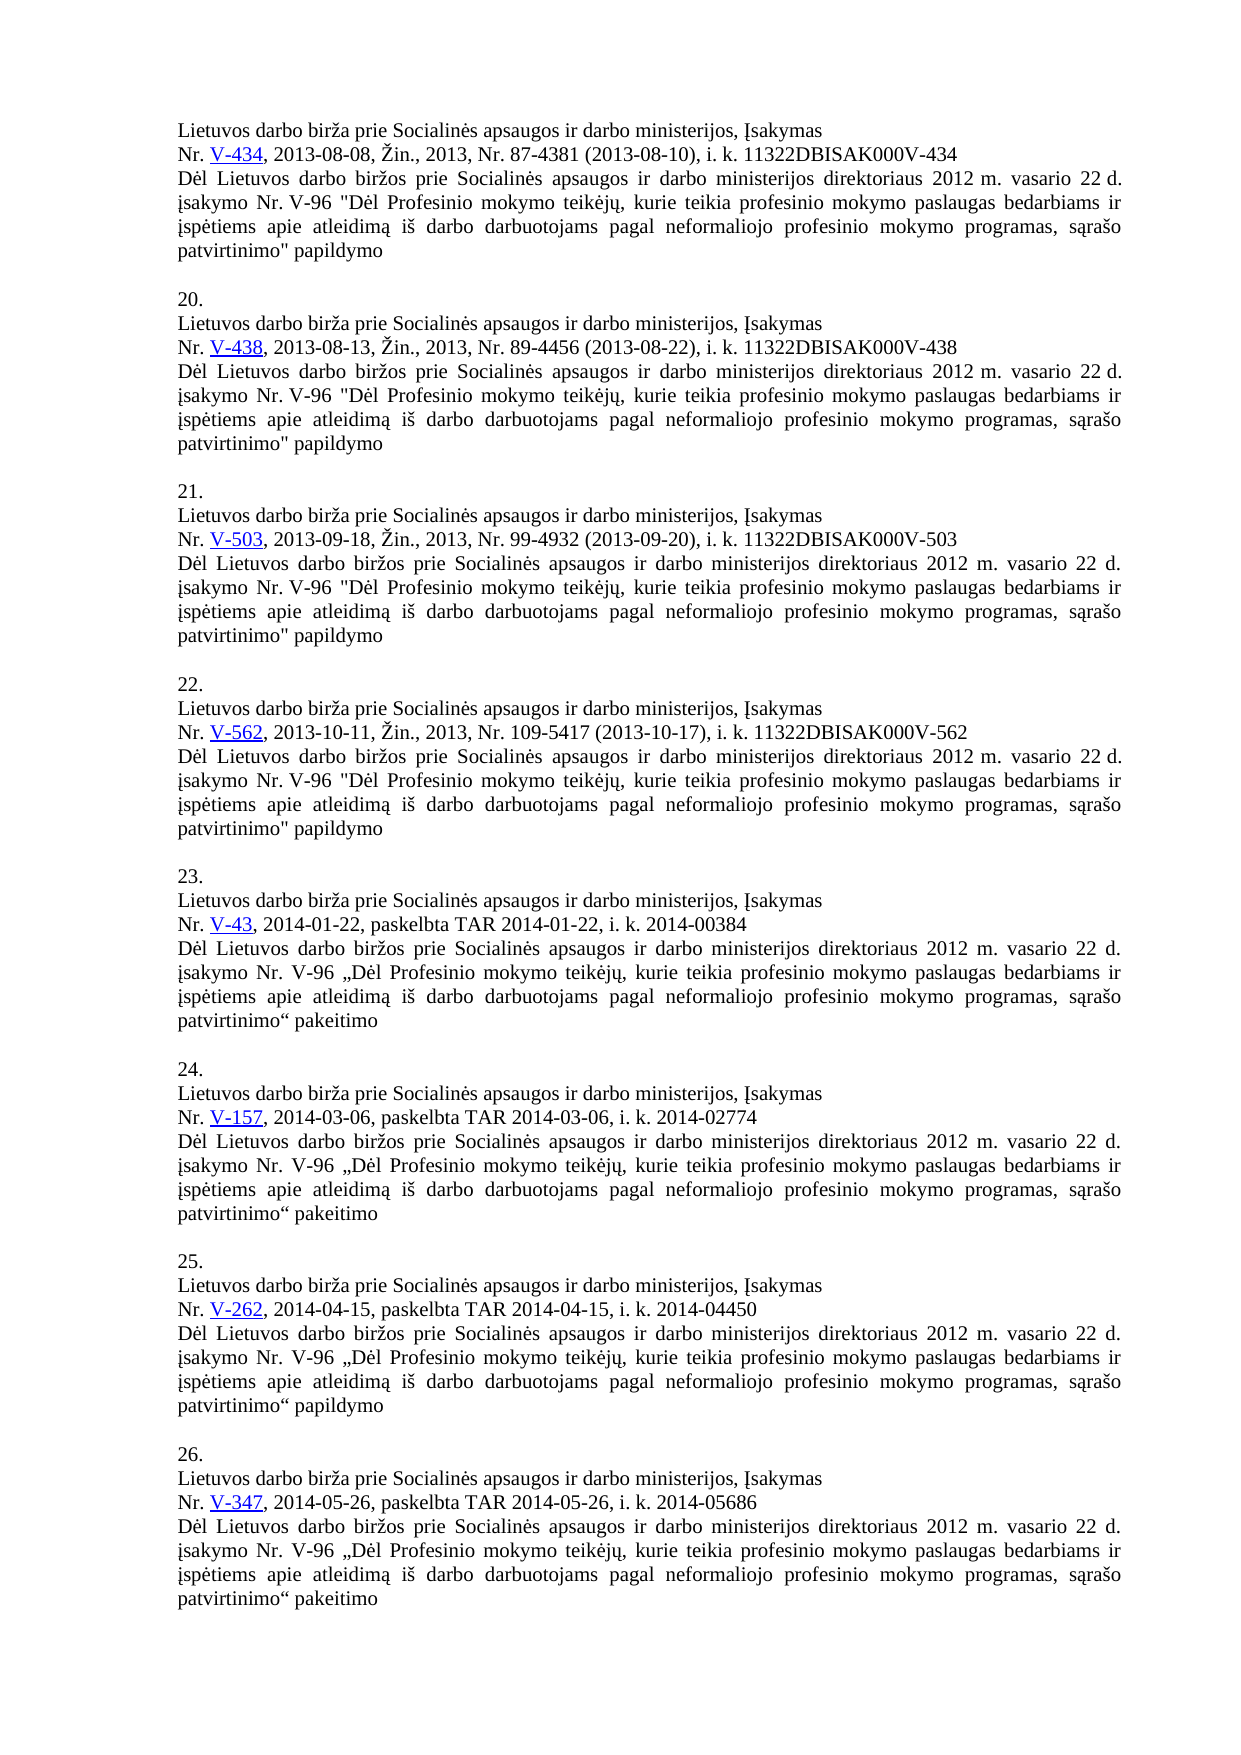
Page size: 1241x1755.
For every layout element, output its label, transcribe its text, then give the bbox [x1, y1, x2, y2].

text 24. [177, 1057, 1122, 1081]
text 21. [177, 479, 1122, 503]
text Nr. V-434, 2013-08-08, Žin., 2013, Nr. 87-4381 (2013-08-10), i. k. 11322DBISAK000V-434 [177, 142, 1122, 166]
text 20. [177, 287, 1122, 311]
text Dėl Lietuvos darbo biržos prie Socialinės apsaugos ir darbo ministerijos direktoriaus 2012 m. vasario 22 d. įsakymo Nr. V-96 „Dėl Profesinio mokymo teikėjų, kurie teikia profesinio mokymo paslaugas bedarbiams ir įspėtiems apie atleidimą iš darbo darbuotojams pagal neformaliojo profesinio mokymo programas, sąrašo patvirtinimo“ papildymo [177, 1321, 1122, 1417]
text Lietuvos darbo birža prie Socialinės apsaugos ir darbo ministerijos, Įsakymas [177, 503, 1122, 527]
text Nr. V-347, 2014-05-26, paskelbta TAR 2014-05-26, i. k. 2014-05686 [177, 1490, 1122, 1514]
text Lietuvos darbo birža prie Socialinės apsaugos ir darbo ministerijos, Įsakymas [177, 311, 1122, 335]
text Nr. V-562, 2013-10-11, Žin., 2013, Nr. 109-5417 (2013-10-17), i. k. 11322DBISAK000V-562 [177, 720, 1122, 744]
text Lietuvos darbo birža prie Socialinės apsaugos ir darbo ministerijos, Įsakymas [177, 1466, 1122, 1490]
text Dėl Lietuvos darbo biržos prie Socialinės apsaugos ir darbo ministerijos direktoriaus 2012 m. vasario 22 d. įsakymo Nr. V-96 "Dėl Profesinio mokymo teikėjų, kurie teikia profesinio mokymo paslaugas bedarbiams ir įspėtiems apie atleidimą iš darbo darbuotojams pagal neformaliojo profesinio mokymo programas, sąrašo patvirtinimo" papildymo [177, 166, 1122, 262]
text Lietuvos darbo birža prie Socialinės apsaugos ir darbo ministerijos, Įsakymas [177, 1273, 1122, 1297]
text Lietuvos darbo birža prie Socialinės apsaugos ir darbo ministerijos, Įsakymas [177, 118, 1122, 142]
text Dėl Lietuvos darbo biržos prie Socialinės apsaugos ir darbo ministerijos direktoriaus 2012 m. vasario 22 d. įsakymo Nr. V-96 „Dėl Profesinio mokymo teikėjų, kurie teikia profesinio mokymo paslaugas bedarbiams ir įspėtiems apie atleidimą iš darbo darbuotojams pagal neformaliojo profesinio mokymo programas, sąrašo patvirtinimo“ pakeitimo [177, 1129, 1122, 1225]
text 23. [177, 864, 1122, 888]
text 26. [177, 1442, 1122, 1466]
text Nr. V-438, 2013-08-13, Žin., 2013, Nr. 89-4456 (2013-08-22), i. k. 11322DBISAK000V-438 [177, 335, 1122, 359]
text Dėl Lietuvos darbo biržos prie Socialinės apsaugos ir darbo ministerijos direktoriaus 2012 m. vasario 22 d. įsakymo Nr. V-96 "Dėl Profesinio mokymo teikėjų, kurie teikia profesinio mokymo paslaugas bedarbiams ir įspėtiems apie atleidimą iš darbo darbuotojams pagal neformaliojo profesinio mokymo programas, sąrašo patvirtinimo" papildymo [177, 551, 1122, 647]
text Nr. V-262, 2014-04-15, paskelbta TAR 2014-04-15, i. k. 2014-04450 [177, 1297, 1122, 1321]
text Nr. V-43, 2014-01-22, paskelbta TAR 2014-01-22, i. k. 2014-00384 [177, 912, 1122, 936]
text 22. [177, 672, 1122, 696]
text Dėl Lietuvos darbo biržos prie Socialinės apsaugos ir darbo ministerijos direktoriaus 2012 m. vasario 22 d. įsakymo Nr. V-96 "Dėl Profesinio mokymo teikėjų, kurie teikia profesinio mokymo paslaugas bedarbiams ir įspėtiems apie atleidimą iš darbo darbuotojams pagal neformaliojo profesinio mokymo programas, sąrašo patvirtinimo" papildymo [177, 359, 1122, 455]
text Lietuvos darbo birža prie Socialinės apsaugos ir darbo ministerijos, Įsakymas [177, 1081, 1122, 1105]
text Nr. V-503, 2013-09-18, Žin., 2013, Nr. 99-4932 (2013-09-20), i. k. 11322DBISAK000V-503 [177, 527, 1122, 551]
text Dėl Lietuvos darbo biržos prie Socialinės apsaugos ir darbo ministerijos direktoriaus 2012 m. vasario 22 d. įsakymo Nr. V-96 „Dėl Profesinio mokymo teikėjų, kurie teikia profesinio mokymo paslaugas bedarbiams ir įspėtiems apie atleidimą iš darbo darbuotojams pagal neformaliojo profesinio mokymo programas, sąrašo patvirtinimo“ pakeitimo [177, 936, 1122, 1032]
text 25. [177, 1249, 1122, 1273]
text Nr. V-157, 2014-03-06, paskelbta TAR 2014-03-06, i. k. 2014-02774 [177, 1105, 1122, 1129]
text Lietuvos darbo birža prie Socialinės apsaugos ir darbo ministerijos, Įsakymas [177, 888, 1122, 912]
text Dėl Lietuvos darbo biržos prie Socialinės apsaugos ir darbo ministerijos direktoriaus 2012 m. vasario 22 d. įsakymo Nr. V-96 „Dėl Profesinio mokymo teikėjų, kurie teikia profesinio mokymo paslaugas bedarbiams ir įspėtiems apie atleidimą iš darbo darbuotojams pagal neformaliojo profesinio mokymo programas, sąrašo patvirtinimo“ pakeitimo [177, 1514, 1122, 1610]
text Lietuvos darbo birža prie Socialinės apsaugos ir darbo ministerijos, Įsakymas [177, 696, 1122, 720]
text Dėl Lietuvos darbo biržos prie Socialinės apsaugos ir darbo ministerijos direktoriaus 2012 m. vasario 22 d. įsakymo Nr. V-96 "Dėl Profesinio mokymo teikėjų, kurie teikia profesinio mokymo paslaugas bedarbiams ir įspėtiems apie atleidimą iš darbo darbuotojams pagal neformaliojo profesinio mokymo programas, sąrašo patvirtinimo" papildymo [177, 744, 1122, 840]
